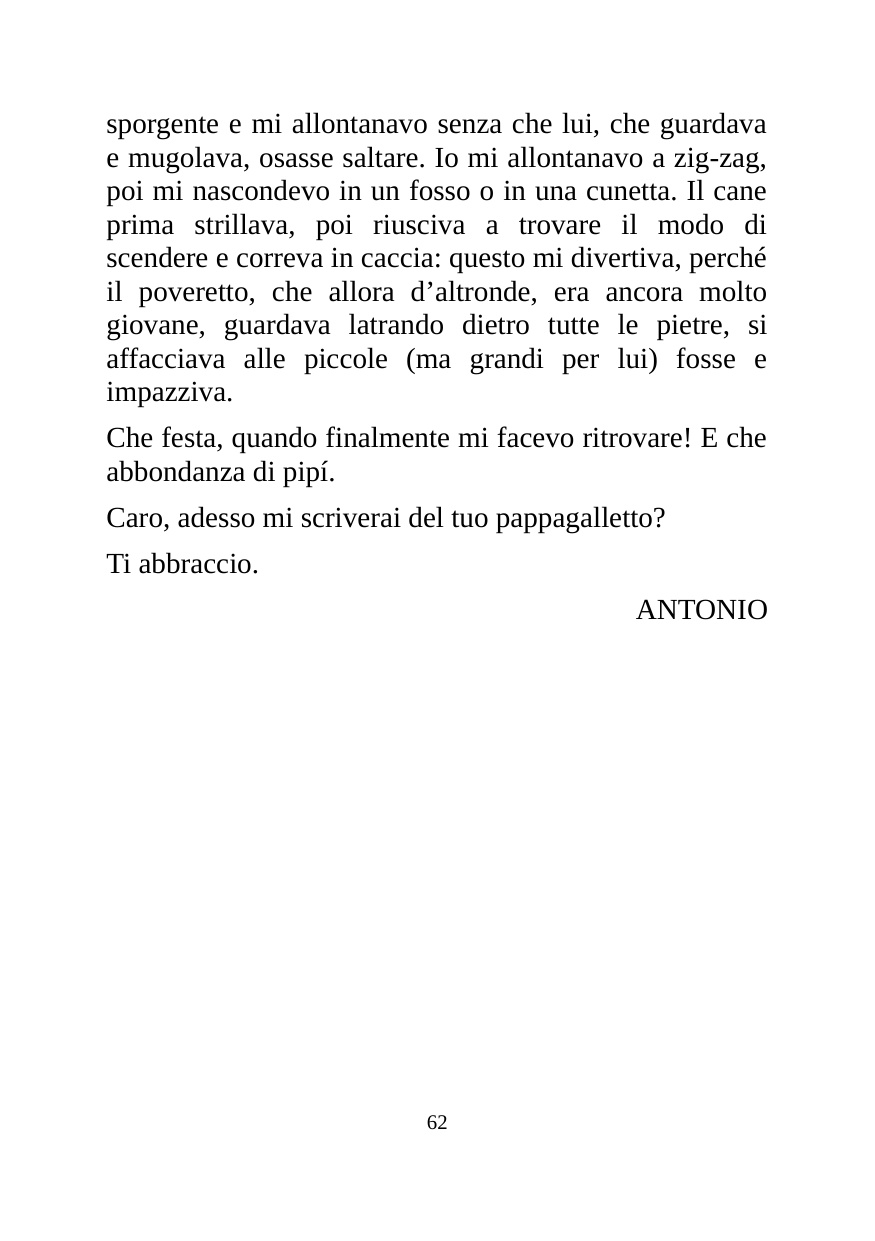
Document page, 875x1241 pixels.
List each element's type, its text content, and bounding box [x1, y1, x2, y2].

text ANTONIO [106, 592, 768, 626]
text sporgente e mi allontanavo senza che lui, che guardava e mugolava, osasse saltare. Io mi allontanavo a zig-zag, poi mi nascondevo in un fosso o in una cunetta. Il cane prima strillava, poi riusciva a trovare il modo di scendere e correva in caccia: questo mi divertiva, perché il poveretto, che allora d’altronde, era ancora molto giovane, guardava latrando dietro tutte le pietre, si affacciava alle piccole (ma grandi per lui) fosse e impazziva. [106, 106, 768, 408]
text Ti abbraccio. [106, 546, 768, 580]
text Caro, adesso mi scriverai del tuo pappagalletto? [106, 500, 768, 534]
text Che festa, quando finalmente mi facevo ritrovare! E che abbondanza di pipí. [106, 421, 768, 488]
